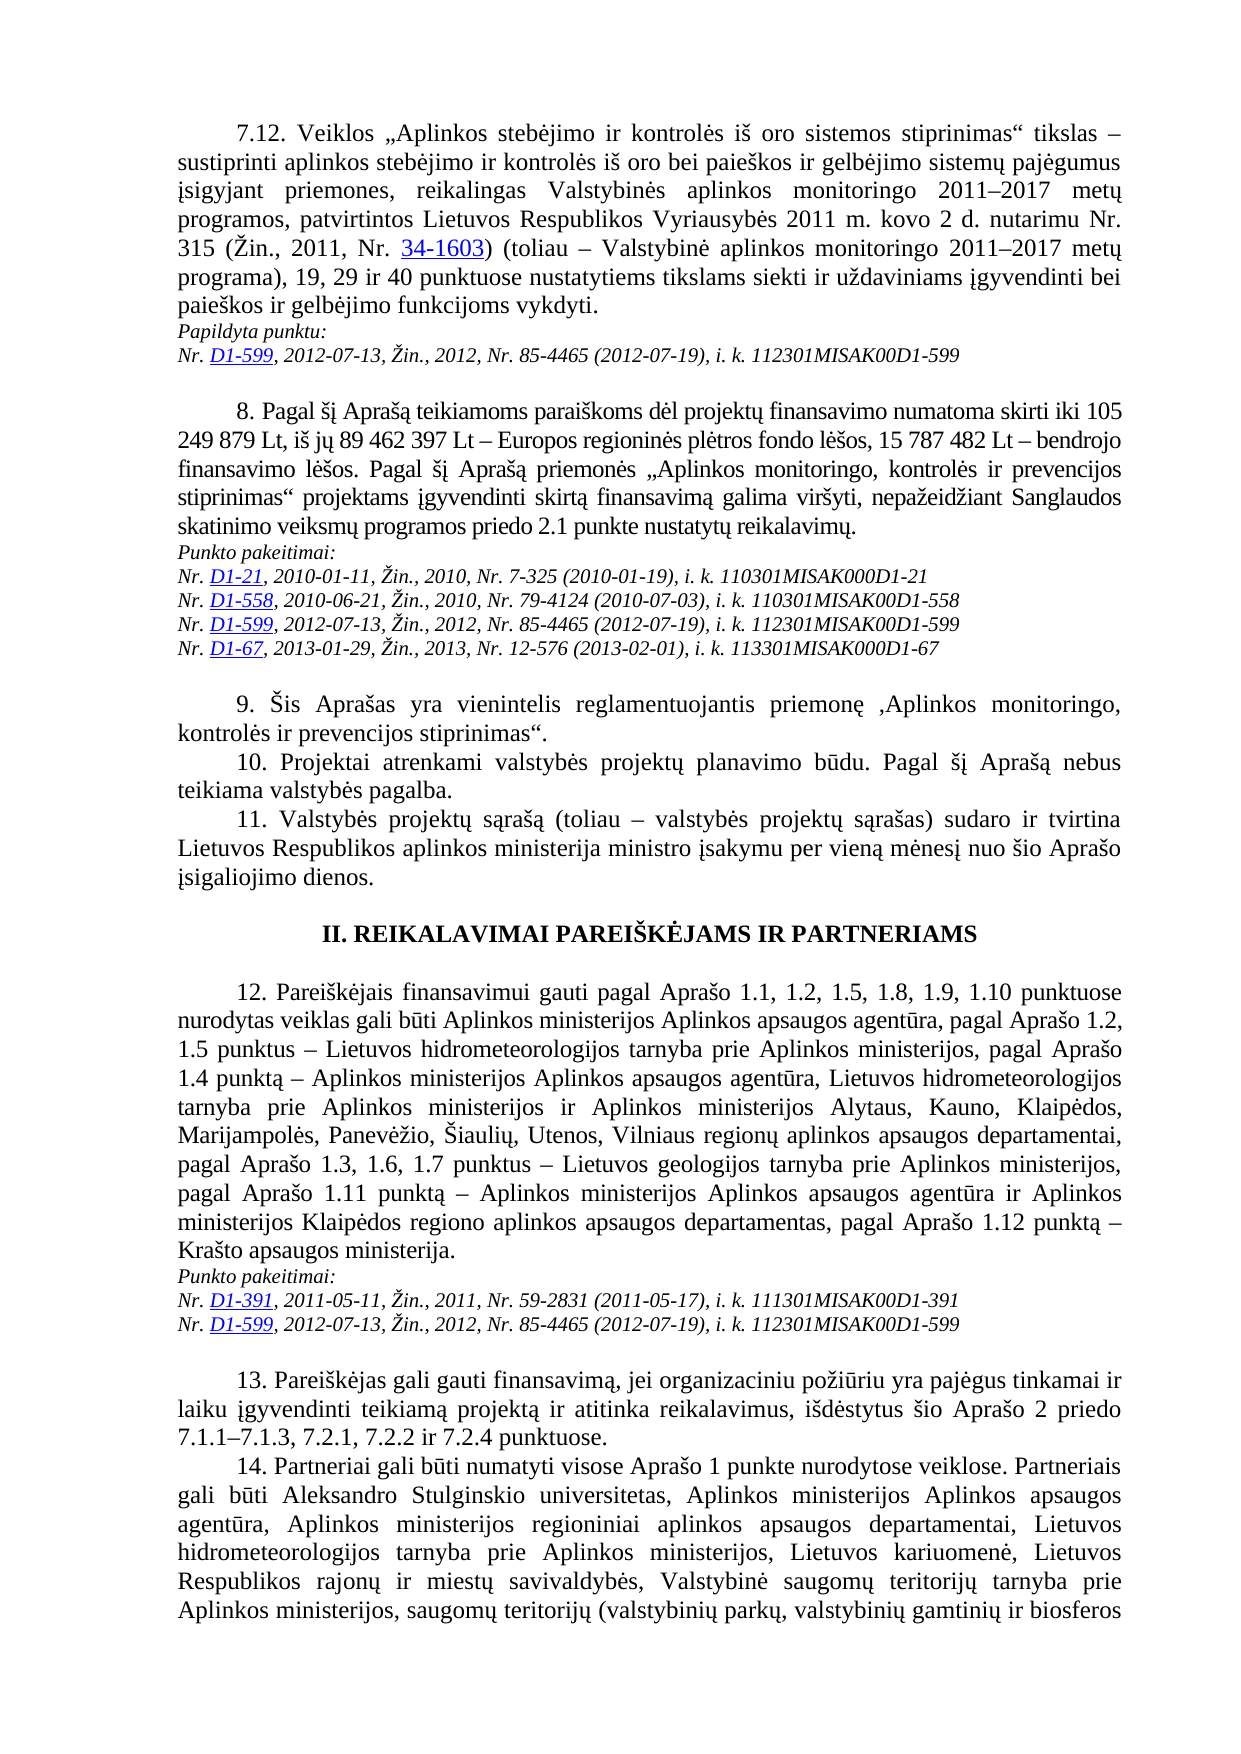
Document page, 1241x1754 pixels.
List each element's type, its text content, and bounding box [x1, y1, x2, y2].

text Nr. D1-67, 2013-01-29, Žin., 2013, Nr. 12-576 (2013-02-01), i. k. 113301MISAK000D1-67 [177, 636, 1122, 660]
text 12. Pareiškėjais finansavimui gauti pagal Aprašo 1.1, 1.2, 1.5, 1.8, 1.9, 1.10 punktuose nurodytas veiklas gali būti Aplinkos ministerijos Aplinkos apsaugos agentūra, pagal Aprašo 1.2, 1.5 punktus – Lietuvos hidrometeorologijos tarnyba prie Aplinkos ministerijos, pagal Aprašo 1.4 punktą – Aplinkos ministerijos Aplinkos apsaugos agentūra, Lietuvos hidrometeorologijos tarnyba prie Aplinkos ministerijos ir Aplinkos ministerijos Alytaus, Kauno, Klaipėdos, Marijampolės, Panevėžio, Šiaulių, Utenos, Vilniaus regionų aplinkos apsaugos departamentai, pagal Aprašo 1.3, 1.6, 1.7 punktus – Lietuvos geologijos tarnyba prie Aplinkos ministerijos, pagal Aprašo 1.11 punktą – Aplinkos ministerijos Aplinkos apsaugos agentūra ir Aplinkos ministerijos Klaipėdos regiono aplinkos apsaugos departamentas, pagal Aprašo 1.12 punktą – Krašto apsaugos ministerija. [177, 977, 1122, 1264]
text Nr. D1-599, 2012-07-13, Žin., 2012, Nr. 85-4465 (2012-07-19), i. k. 112301MISAK00D1-599 [177, 1312, 1122, 1336]
text Punkto pakeitimai: [177, 1264, 1122, 1288]
text 7.12. Veiklos „Aplinkos stebėjimo ir kontrolės iš oro sistemos stiprinimas“ tikslas – sustiprinti aplinkos stebėjimo ir kontrolės iš oro bei paieškos ir gelbėjimo sistemų pajėgumus įsigyjant priemones, reikalingas Valstybinės aplinkos monitoringo 2011–2017 metų programos, patvirtintos Lietuvos Respublikos Vyriausybės 2011 m. kovo 2 d. nutarimu Nr. 315 (Žin., 2011, Nr. 34-1603) (toliau – Valstybinė aplinkos monitoringo 2011–2017 metų programa), 19, 29 ir 40 punktuose nustatytiems tikslams siekti ir uždaviniams įgyvendinti bei paieškos ir gelbėjimo funkcijoms vykdyti. [177, 118, 1122, 319]
text II. REIKALAVIMAI PAREIŠKĖJAMS IR PARTNERIAMS [177, 919, 1122, 948]
text Nr. D1-599, 2012-07-13, Žin., 2012, Nr. 85-4465 (2012-07-19), i. k. 112301MISAK00D1-599 [177, 343, 1122, 367]
text 14. Partneriai gali būti numatyti visose Aprašo 1 punkte nurodytose veiklose. Partneriais gali būti Aleksandro Stulginskio universitetas, Aplinkos ministerijos Aplinkos apsaugos agentūra, Aplinkos ministerijos regioniniai aplinkos apsaugos departamentai, Lietuvos hidrometeorologijos tarnyba prie Aplinkos ministerijos, Lietuvos kariuomenė, Lietuvos Respublikos rajonų ir miestų savivaldybės, Valstybinė saugomų teritorijų tarnyba prie Aplinkos ministerijos, saugomų teritorijų (valstybinių parkų, valstybinių gamtinių ir biosferos [177, 1451, 1122, 1624]
text Punkto pakeitimai: [177, 540, 1122, 564]
text 9. Šis Aprašas yra vienintelis reglamentuojantis priemonę ,Aplinkos monitoringo, kontrolės ir prevencijos stiprinimas“. [177, 689, 1122, 747]
text Nr. D1-599, 2012-07-13, Žin., 2012, Nr. 85-4465 (2012-07-19), i. k. 112301MISAK00D1-599 [177, 612, 1122, 636]
text 8. Pagal šį Aprašą teikiamoms paraiškoms dėl projektų finansavimo numatoma skirti iki 105 249 879 Lt, iš jų 89 462 397 Lt – Europos regioninės plėtros fondo lėšos, 15 787 482 Lt – bendrojo finansavimo lėšos. Pagal šį Aprašą priemonės „Aplinkos monitoringo, kontrolės ir prevencijos stiprinimas“ projektams įgyvendinti skirtą finansavimą galima viršyti, nepažeidžiant Sanglaudos skatinimo veiksmų programos priedo 2.1 punkte nustatytų reikalavimų. [177, 396, 1122, 540]
text Nr. D1-21, 2010-01-11, Žin., 2010, Nr. 7-325 (2010-01-19), i. k. 110301MISAK000D1-21 [177, 564, 1122, 588]
text Papildyta punktu: [177, 319, 1122, 343]
text Nr. D1-391, 2011-05-11, Žin., 2011, Nr. 59-2831 (2011-05-17), i. k. 111301MISAK00D1-391 [177, 1288, 1122, 1312]
text 13. Pareiškėjas gali gauti finansavimą, jei organizaciniu požiūriu yra pajėgus tinkamai ir laiku įgyvendinti teikiamą projektą ir atitinka reikalavimus, išdėstytus šio Aprašo 2 priedo 7.1.1–7.1.3, 7.2.1, 7.2.2 ir 7.2.4 punktuose. [177, 1365, 1122, 1451]
text 10. Projektai atrenkami valstybės projektų planavimo būdu. Pagal šį Aprašą nebus teikiama valstybės pagalba. [177, 747, 1122, 804]
text 11. Valstybės projektų sąrašą (toliau – valstybės projektų sąrašas) sudaro ir tvirtina Lietuvos Respublikos aplinkos ministerija ministro įsakymu per vieną mėnesį nuo šio Aprašo įsigaliojimo dienos. [177, 804, 1122, 890]
text Nr. D1-558, 2010-06-21, Žin., 2010, Nr. 79-4124 (2010-07-03), i. k. 110301MISAK00D1-558 [177, 588, 1122, 612]
